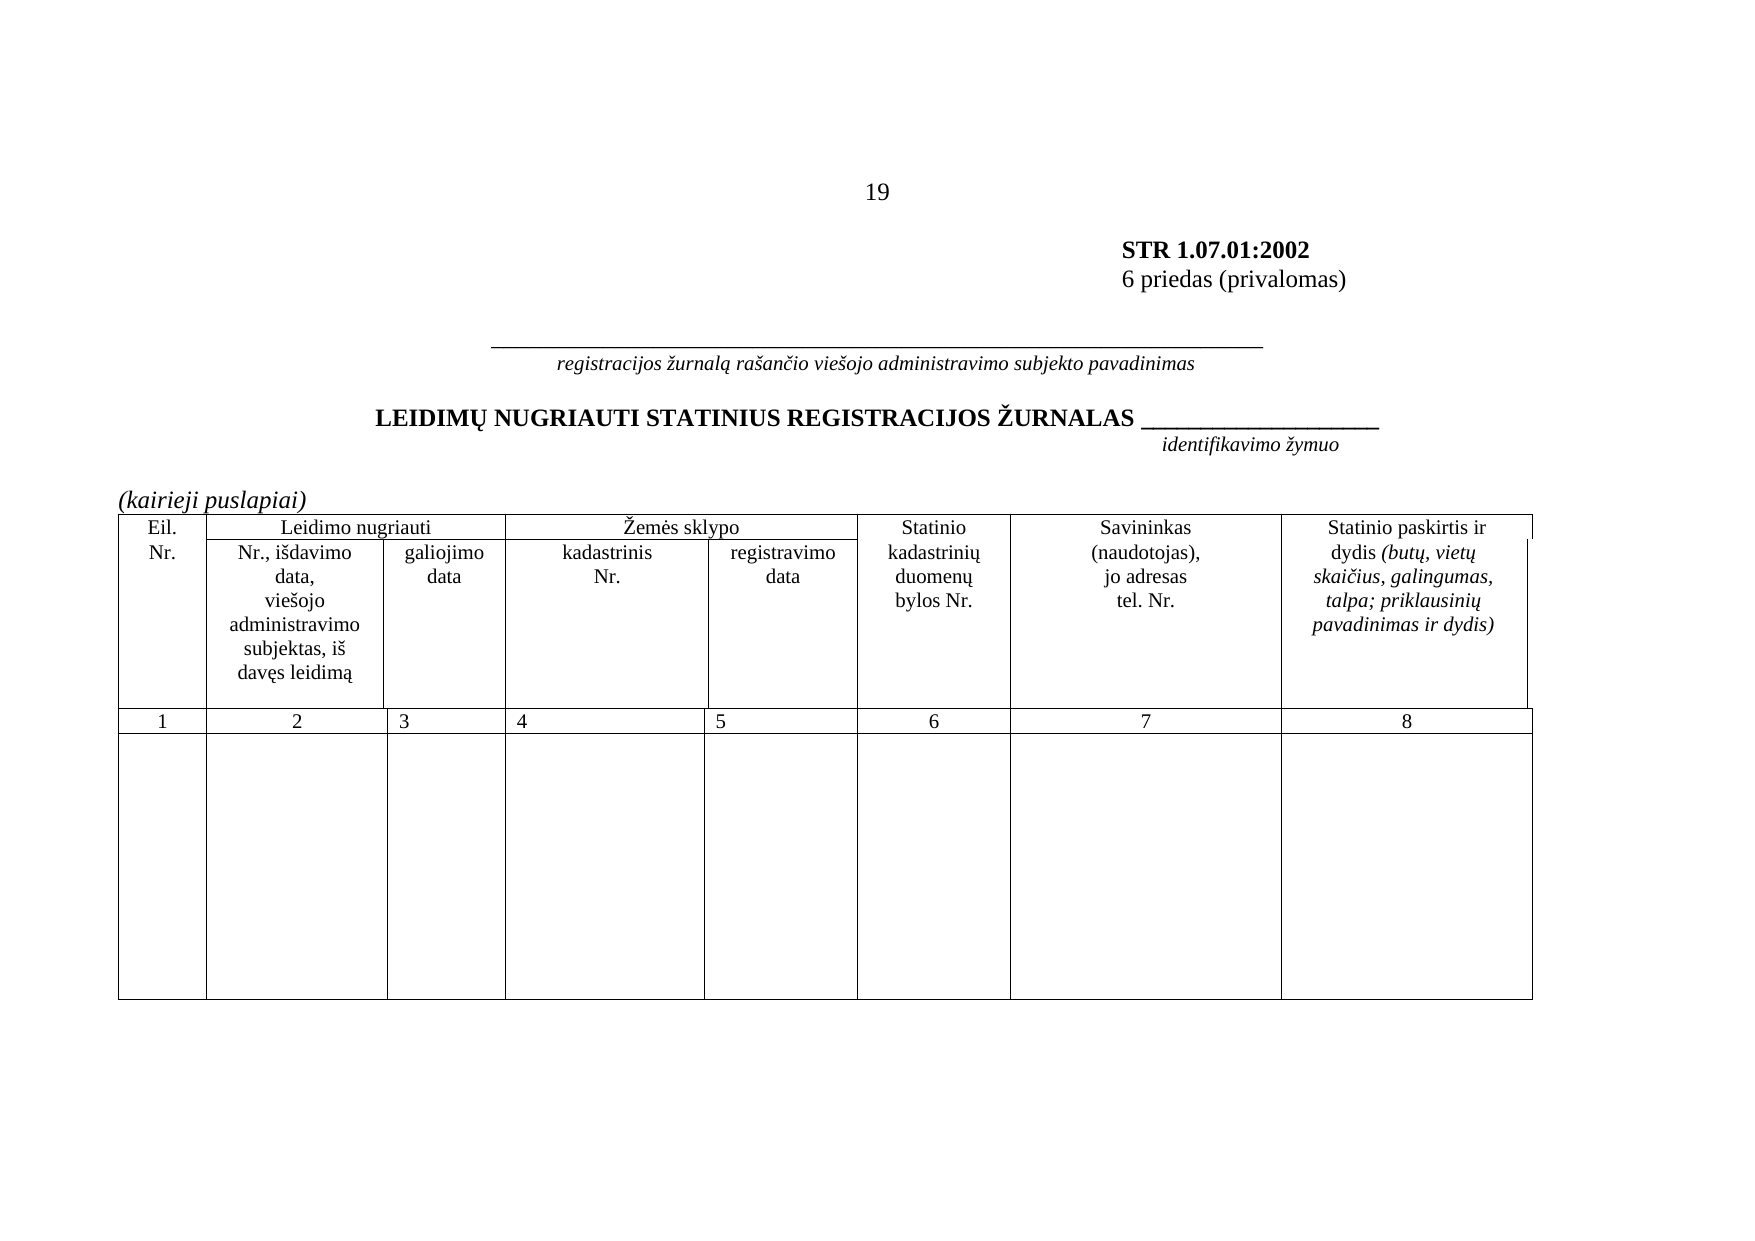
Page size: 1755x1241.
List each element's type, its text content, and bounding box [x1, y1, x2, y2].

table_header Savininkas [1011, 515, 1281, 539]
table_header Eil. [119, 515, 206, 539]
table_header Statinio [858, 515, 1010, 539]
table_cell 4 [506, 709, 704, 733]
table_cell galiojimo data [384, 540, 505, 708]
table_cell [388, 734, 505, 999]
text (kairieji puslapiai) [118, 485, 1636, 513]
text registracijos žurnalą rašančio viešojo administravimo subjekto pavadinimas [118, 350, 1636, 374]
table_header Žemės sklypo [506, 515, 857, 539]
table_cell [1011, 734, 1281, 999]
table_header Statinio paskirtis ir [1282, 515, 1532, 539]
table_cell registravimo data [709, 540, 857, 708]
table_header Leidimo nugriauti [207, 515, 505, 539]
text identifikavimo žymuo [118, 432, 1636, 456]
table_cell [1282, 734, 1532, 999]
text 6 priedas (privalomas) [118, 264, 1636, 293]
table_cell kadastrinių duomenų bylos Nr. [858, 539, 1010, 708]
table_cell [506, 734, 704, 999]
table_cell [705, 734, 857, 999]
table_cell [858, 734, 1010, 999]
table_cell dydis (butų, vietų skaičius, galingumas, talpa; priklausinių pavadinimas ir dydis) [1282, 539, 1527, 708]
table_cell 5 [705, 709, 857, 733]
table_cell kadastrinis Nr. [506, 540, 708, 708]
text LEIDIMŲ NUGRIAUTI STATINIUS REGISTRACIJOS ŽURNALAS [118, 403, 1636, 432]
table_cell 1 [119, 709, 206, 733]
table_cell [207, 734, 387, 999]
table_cell [119, 734, 206, 999]
table_cell Nr. [119, 539, 206, 708]
table_cell 2 [207, 709, 387, 733]
table_cell 8 [1282, 709, 1532, 733]
table_cell 3 [388, 709, 505, 733]
table_cell Nr., išdavimo data, viešojo administravimo subjektas, iš davęs leidimą [207, 540, 383, 708]
table_cell [1528, 539, 1533, 708]
table_cell (naudotojas), jo adresas tel. Nr. [1011, 539, 1281, 708]
table_cell 6 [858, 709, 1010, 733]
table_cell 7 [1011, 709, 1281, 733]
text STR 1.07.01:2002 [118, 235, 1636, 264]
